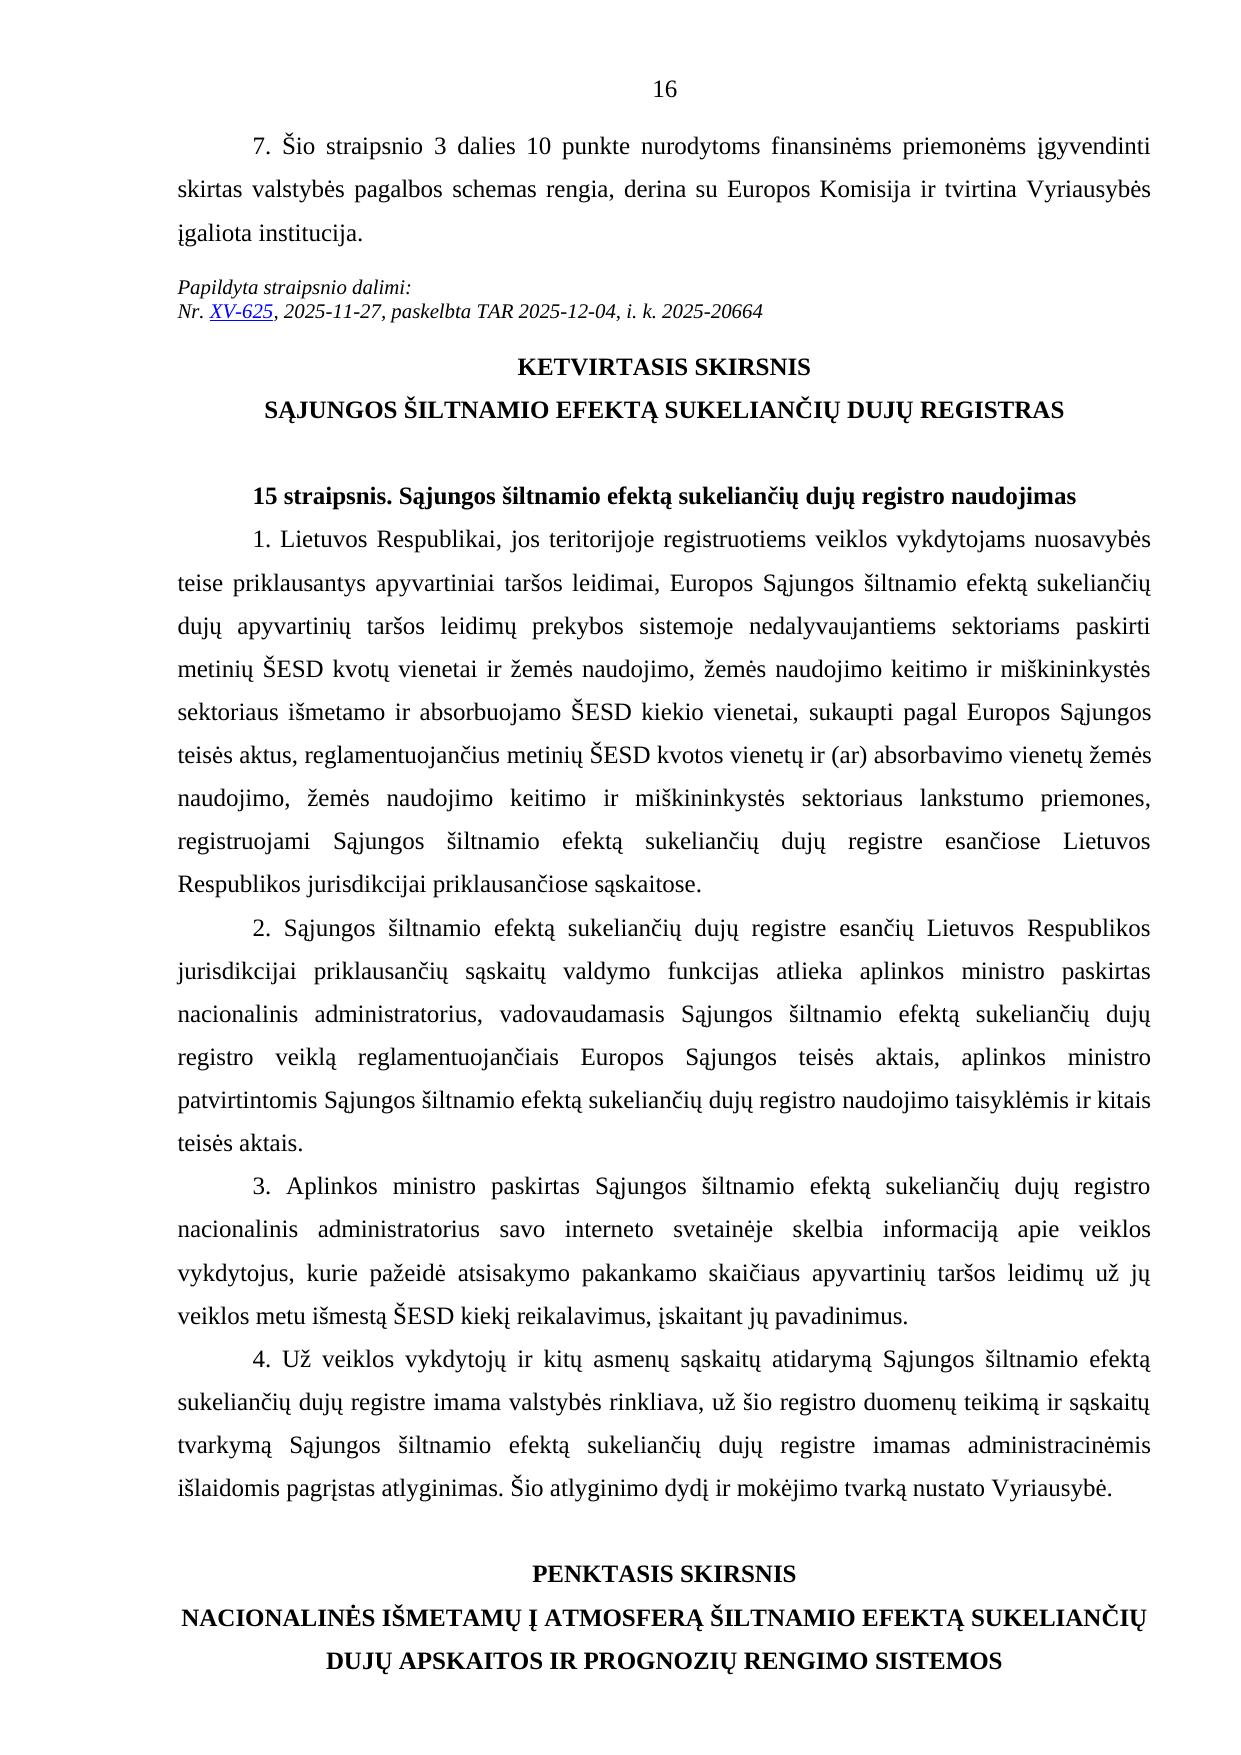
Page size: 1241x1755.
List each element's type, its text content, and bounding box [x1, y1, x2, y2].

text PENKTASIS SKIRSNIS [177, 1559, 1152, 1588]
text 15 straipsnis. Sąjungos šiltnamio efektą sukeliančių dujų registro naudojimas [177, 481, 1152, 510]
text 3. Aplinkos ministro paskirtas Sąjungos šiltnamio efektą sukeliančių dujų registro nacionalinis administratorius savo interneto svetainėje skelbia informaciją apie veiklos vykdytojus, kurie pažeidė atsisakymo pakankamo skaičiaus apyvartinių taršos leidimų už jų veiklos metu išmestą ŠESD kiekį reikalavimus, įskaitant jų pavadinimus. [177, 1171, 1152, 1329]
text 1. Lietuvos Respublikai, jos teritorijoje registruotiems veiklos vykdytojams nuosavybės teise priklausantys apyvartiniai taršos leidimai, Europos Sąjungos šiltnamio efektą sukeliančių dujų apyvartinių taršos leidimų prekybos sistemoje nedalyvaujantiems sektoriams paskirti metinių ŠESD kvotų vienetai ir žemės naudojimo, žemės naudojimo keitimo ir miškininkystės sektoriaus išmetamo ir absorbuojamo ŠESD kiekio vienetai, sukaupti pagal Europos Sąjungos teisės aktus, reglamentuojančius metinių ŠESD kvotos vienetų ir (ar) absorbavimo vienetų žemės naudojimo, žemės naudojimo keitimo ir miškininkystės sektoriaus lankstumo priemones, registruojami Sąjungos šiltnamio efektą sukeliančių dujų registre esančiose Lietuvos Respublikos jurisdikcijai priklausančiose sąskaitose. [177, 524, 1152, 898]
text Papildyta straipsnio dalimi: [177, 275, 1152, 299]
text Nr. XV-625, 2025-11-27, paskelbta TAR 2025-12-04, i. k. 2025-20664 [177, 299, 1152, 323]
text KETVIRTASIS SKIRSNIS [177, 352, 1152, 381]
text SĄJUNGOS ŠILTNAMIO EFEKTĄ SUKELIANČIŲ DUJŲ REGISTRAS [177, 395, 1152, 424]
text 7. Šio straipsnio 3 dalies 10 punkte nurodytoms finansinėms priemonėms įgyvendinti skirtas valstybės pagalbos schemas rengia, derina su Europos Komisija ir tvirtina Vyriausybės įgaliota institucija. [177, 131, 1152, 246]
text NACIONALINĖS IŠMETAMŲ Į ATMOSFERĄ ŠILTNAMIO EFEKTĄ SUKELIANČIŲ DUJŲ APSKAITOS IR PROGNOZIŲ RENGIMO SISTEMOS [177, 1603, 1152, 1674]
text 2. Sąjungos šiltnamio efektą sukeliančių dujų registre esančių Lietuvos Respublikos jurisdikcijai priklausančių sąskaitų valdymo funkcijas atlieka aplinkos ministro paskirtas nacionalinis administratorius, vadovaudamasis Sąjungos šiltnamio efektą sukeliančių dujų registro veiklą reglamentuojančiais Europos Sąjungos teisės aktais, aplinkos ministro patvirtintomis Sąjungos šiltnamio efektą sukeliančių dujų registro naudojimo taisyklėmis ir kitais teisės aktais. [177, 913, 1152, 1157]
text 4. Už veiklos vykdytojų ir kitų asmenų sąskaitų atidarymą Sąjungos šiltnamio efektą sukeliančių dujų registre imama valstybės rinkliava, už šio registro duomenų teikimą ir sąskaitų tvarkymą Sąjungos šiltnamio efektą sukeliančių dujų registre imamas administracinėmis išlaidomis pagrįstas atlyginimas. Šio atlyginimo dydį ir mokėjimo tvarką nustato Vyriausybė. [177, 1344, 1152, 1502]
